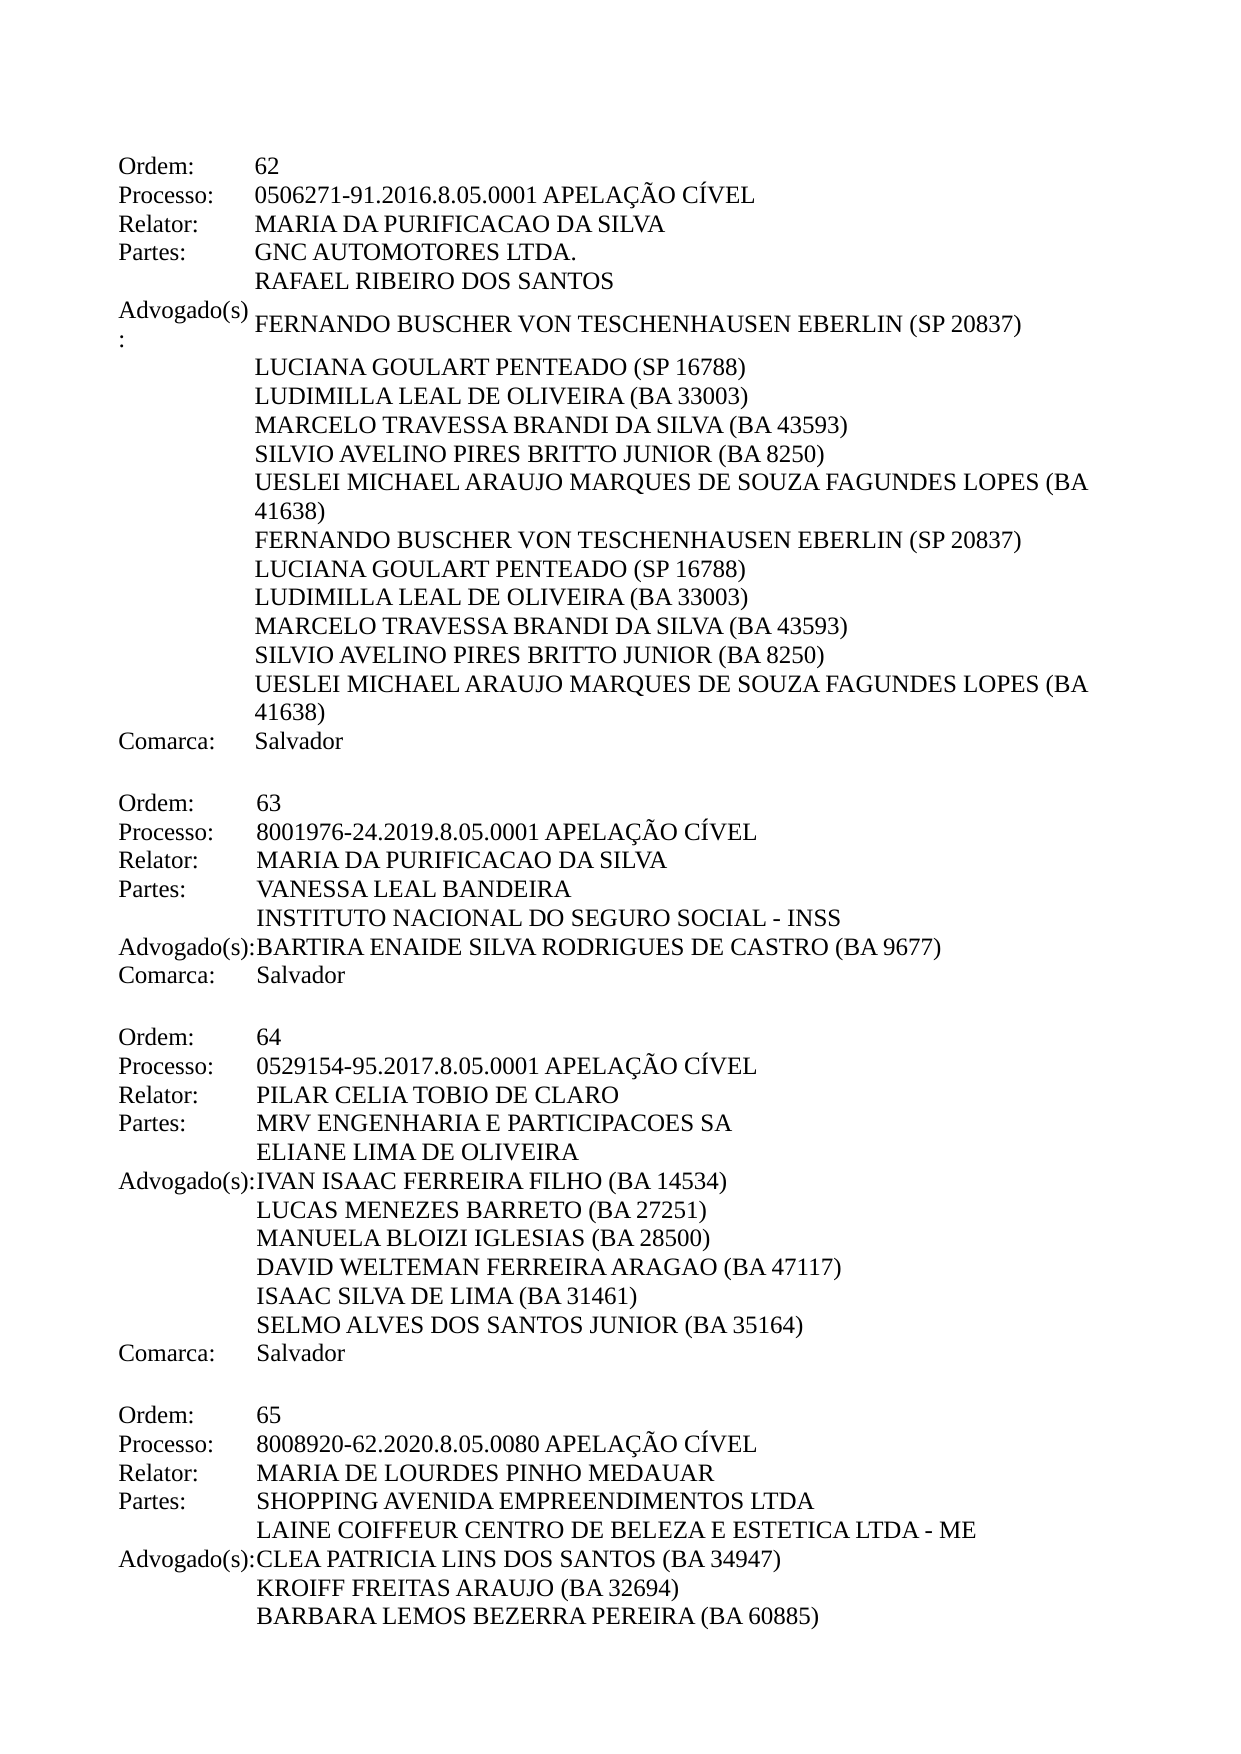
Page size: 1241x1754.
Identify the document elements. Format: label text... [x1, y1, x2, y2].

table_cell SELMO ALVES DOS SANTOS JUNIOR (BA 35164) [256, 1310, 850, 1338]
table_cell [118, 353, 254, 381]
table_cell Relator: [118, 1080, 256, 1108]
table_cell [118, 583, 254, 611]
table_cell MARCELO TRAVESSA BRANDI DA SILVA (BA 43593) [254, 611, 1122, 640]
table_cell Salvador [256, 960, 949, 989]
table_cell ELIANE LIMA DE OLIVEIRA [256, 1137, 850, 1166]
table_cell UESLEI MICHAEL ARAUJO MARQUES DE SOUZA FAGUNDES LOPES (BA 41638) [254, 669, 1122, 726]
table_cell Relator: [118, 209, 254, 237]
table_cell [118, 669, 254, 726]
table_cell 8008920-62.2020.8.05.0080 APELAÇÃO CÍVEL [256, 1429, 987, 1458]
table_cell FERNANDO BUSCHER VON TESCHENHAUSEN EBERLIN (SP 20837) [254, 295, 1122, 352]
table_cell [118, 1137, 256, 1166]
table_cell Relator: [118, 845, 256, 874]
table_cell Salvador [256, 1339, 850, 1367]
table_cell Comarca: [118, 726, 254, 755]
table_cell BARTIRA ENAIDE SILVA RODRIGUES DE CASTRO (BA 9677) [256, 932, 949, 960]
table_cell Partes: [118, 1486, 256, 1515]
table_cell FERNANDO BUSCHER VON TESCHENHAUSEN EBERLIN (SP 20837) [254, 525, 1122, 554]
table_header 64 [256, 1022, 850, 1051]
table_cell DAVID WELTEMAN FERREIRA ARAGAO (BA 47117) [256, 1252, 850, 1281]
table_header 62 [254, 151, 1122, 180]
table_cell LUCIANA GOULART PENTEADO (SP 16788) [254, 554, 1122, 582]
table_header 63 [256, 788, 949, 817]
table_cell Salvador [254, 726, 1122, 755]
table_cell Processo: [118, 1429, 256, 1458]
table_cell ISAAC SILVA DE LIMA (BA 31461) [256, 1281, 850, 1310]
table_header Ordem: [118, 151, 254, 180]
table_cell SHOPPING AVENIDA EMPREENDIMENTOS LTDA [256, 1486, 987, 1515]
table_cell [118, 554, 254, 582]
table_cell VANESSA LEAL BANDEIRA [256, 874, 949, 903]
table_cell 0506271-91.2016.8.05.0001 APELAÇÃO CÍVEL [254, 180, 1122, 209]
table_cell [118, 525, 254, 554]
table_cell [118, 1573, 256, 1601]
table_cell IVAN ISAAC FERREIRA FILHO (BA 14534) [256, 1166, 850, 1195]
table_cell SILVIO AVELINO PIRES BRITTO JUNIOR (BA 8250) [254, 640, 1122, 669]
table_cell [118, 439, 254, 467]
table_cell [118, 1601, 256, 1630]
table_header Ordem: [118, 788, 256, 817]
table_cell Partes: [118, 238, 254, 266]
table_cell Partes: [118, 874, 256, 903]
table_cell [118, 611, 254, 640]
table_cell SILVIO AVELINO PIRES BRITTO JUNIOR (BA 8250) [254, 439, 1122, 467]
table_cell [118, 468, 254, 525]
table_cell Processo: [118, 817, 256, 845]
table_cell Comarca: [118, 1339, 256, 1367]
table_cell GNC AUTOMOTORES LTDA. [254, 238, 1122, 266]
table_cell [118, 903, 256, 932]
table_cell [118, 410, 254, 439]
table_cell LUDIMILLA LEAL DE OLIVEIRA (BA 33003) [254, 583, 1122, 611]
table_cell 0529154-95.2017.8.05.0001 APELAÇÃO CÍVEL [256, 1051, 850, 1080]
table_cell BARBARA LEMOS BEZERRA PEREIRA (BA 60885) [256, 1601, 987, 1630]
table_cell Advogado(s): [118, 1544, 256, 1573]
table_cell Partes: [118, 1109, 256, 1137]
table_cell Comarca: [118, 960, 256, 989]
table_cell [118, 266, 254, 295]
table_cell CLEA PATRICIA LINS DOS SANTOS (BA 34947) [256, 1544, 987, 1573]
table_cell [118, 640, 254, 669]
table_cell MARCELO TRAVESSA BRANDI DA SILVA (BA 43593) [254, 410, 1122, 439]
table_cell Advogado(s): [118, 1166, 256, 1195]
table_cell Processo: [118, 180, 254, 209]
table_cell Advogado(s): [118, 295, 254, 352]
table_header 65 [256, 1400, 987, 1429]
table_cell LUDIMILLA LEAL DE OLIVEIRA (BA 33003) [254, 381, 1122, 410]
table_cell MARIA DA PURIFICACAO DA SILVA [254, 209, 1122, 237]
table_cell [118, 1310, 256, 1338]
table_cell [118, 1195, 256, 1223]
table_cell 8001976-24.2019.8.05.0001 APELAÇÃO CÍVEL [256, 817, 949, 845]
table_cell Relator: [118, 1458, 256, 1486]
table_cell Advogado(s): [118, 932, 256, 960]
table_cell [118, 1252, 256, 1281]
table_cell KROIFF FREITAS ARAUJO (BA 32694) [256, 1573, 987, 1601]
table_cell Processo: [118, 1051, 256, 1080]
table_header Ordem: [118, 1400, 256, 1429]
table_cell INSTITUTO NACIONAL DO SEGURO SOCIAL - INSS [256, 903, 949, 932]
table_cell RAFAEL RIBEIRO DOS SANTOS [254, 266, 1122, 295]
table_cell [118, 381, 254, 410]
table_header Ordem: [118, 1022, 256, 1051]
table_cell MANUELA BLOIZI IGLESIAS (BA 28500) [256, 1224, 850, 1252]
table_cell [118, 1281, 256, 1310]
table_cell [118, 1515, 256, 1544]
table_cell MARIA DE LOURDES PINHO MEDAUAR [256, 1458, 987, 1486]
table_cell [118, 1224, 256, 1252]
table_cell LUCAS MENEZES BARRETO (BA 27251) [256, 1195, 850, 1223]
table_cell LAINE COIFFEUR CENTRO DE BELEZA E ESTETICA LTDA - ME [256, 1515, 987, 1544]
table_cell PILAR CELIA TOBIO DE CLARO [256, 1080, 850, 1108]
table_cell MRV ENGENHARIA E PARTICIPACOES SA [256, 1109, 850, 1137]
table_cell LUCIANA GOULART PENTEADO (SP 16788) [254, 353, 1122, 381]
table_cell UESLEI MICHAEL ARAUJO MARQUES DE SOUZA FAGUNDES LOPES (BA 41638) [254, 468, 1122, 525]
table_cell MARIA DA PURIFICACAO DA SILVA [256, 845, 949, 874]
